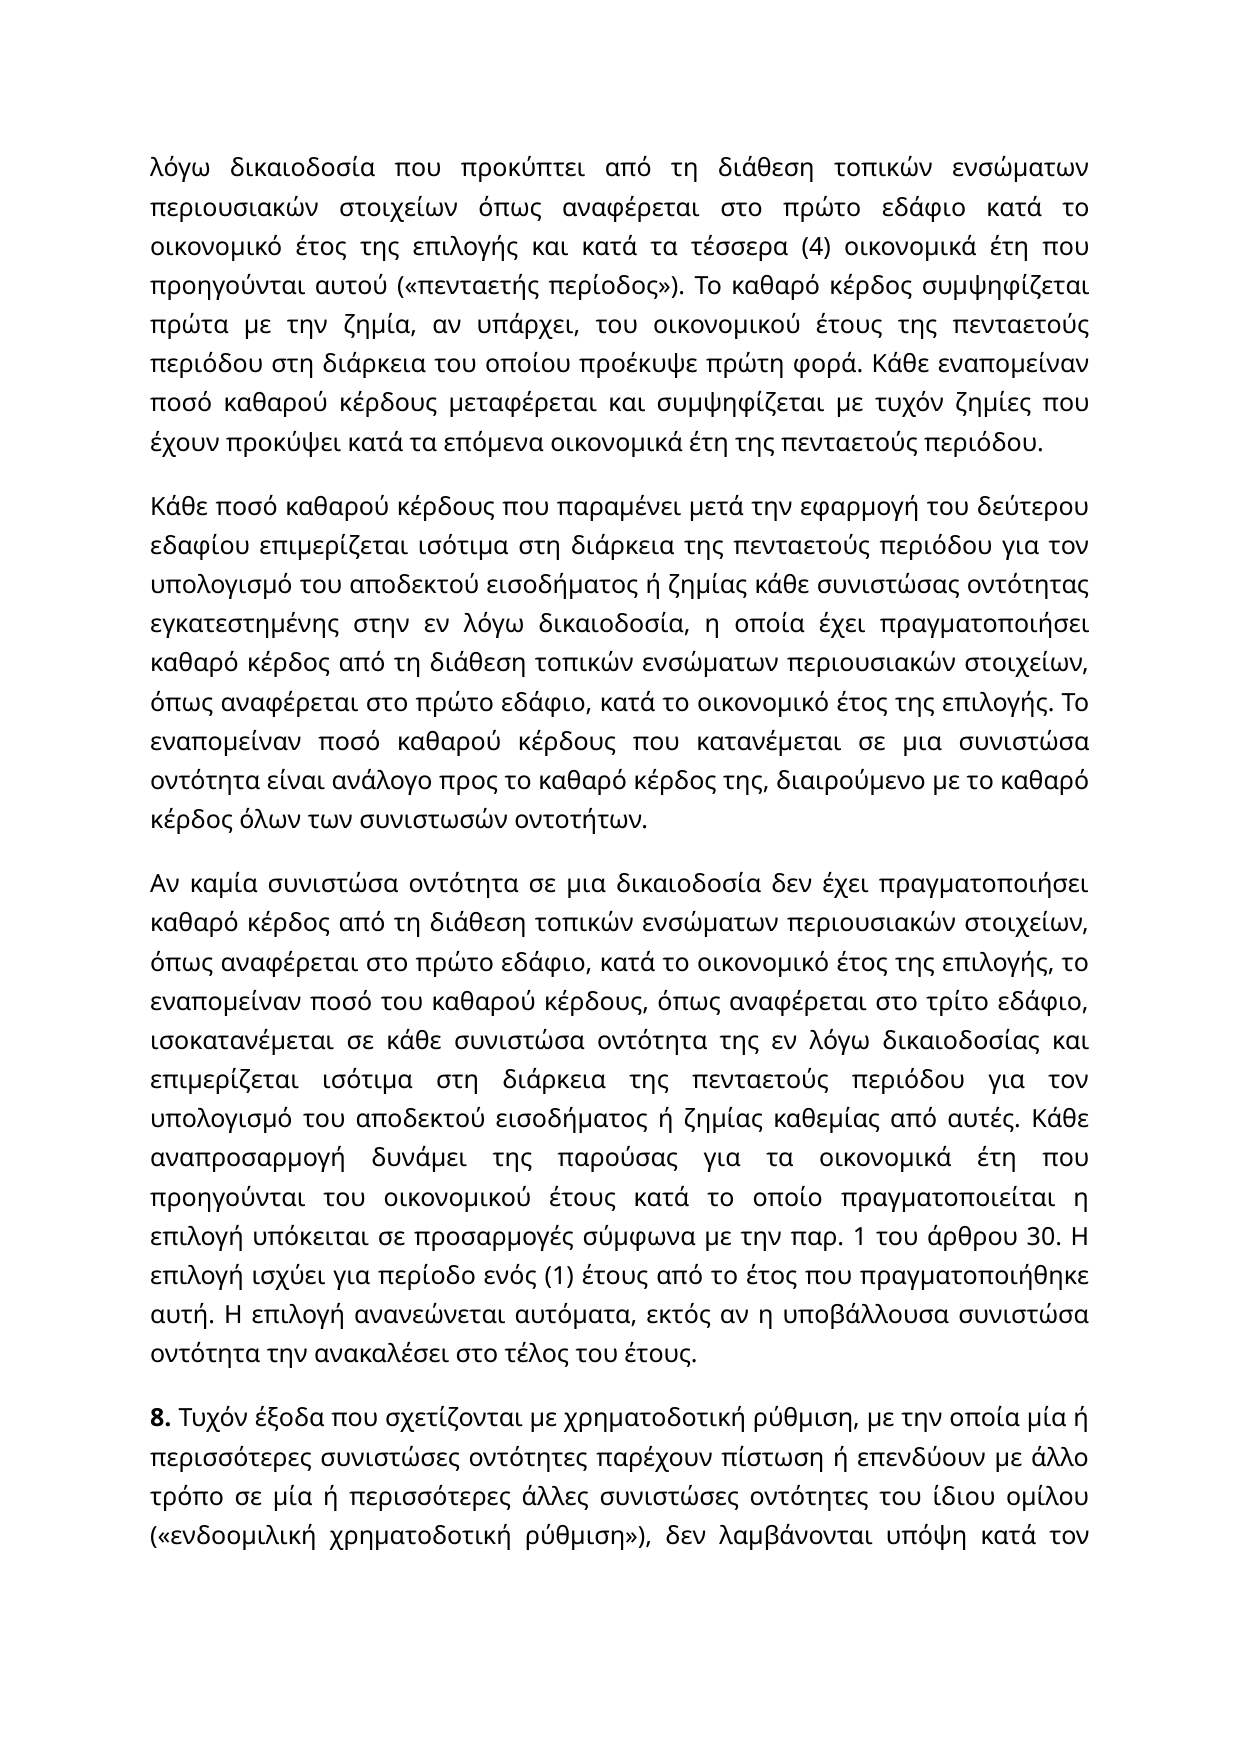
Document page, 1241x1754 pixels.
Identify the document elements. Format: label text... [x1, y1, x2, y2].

text 8. Τυχόν έξοδα που σχετίζονται με χρηματοδοτική ρύθμιση, με την οποία μία ή περισσότερες συνιστώσες οντότητες παρέχουν πίστωση ή επενδύουν με άλλο τρόπο σε μία ή περισσότερες άλλες συνιστώσες οντότητες του ίδιου ομίλου («ενδοομιλική χρηματοδοτική ρύθμιση»), δεν λαμβάνονται υπόψη κατά τον [150, 1400, 1090, 1552]
text Αν καμία συνιστώσα οντότητα σε μια δικαιοδοσία δεν έχει πραγματοποιήσει καθαρό κέρδος από τη διάθεση τοπικών ενσώματων περιουσιακών στοιχείων, όπως αναφέρεται στο πρώτο εδάφιο, κατά το οικονομικό έτος της επιλογής, το εναπομείναν ποσό του καθαρού κέρδους, όπως αναφέρεται στο τρίτο εδάφιο, ισοκατανέμεται σε κάθε συνιστώσα οντότητα της εν λόγω δικαιοδοσίας και επιμερίζεται ισότιμα στη διάρκεια της πενταετούς περιόδου για τον υπολογισμό του αποδεκτού εισοδήματος ή ζημίας καθεμίας από αυτές. Κάθε αναπροσαρμογή δυνάμει της παρούσας για τα οικονομικά έτη που προηγούνται του οικονομικού έτους κατά το οποίο πραγματοποιείται η επιλογή υπόκειται σε προσαρμογές σύμφωνα με την παρ. 1 του άρθρου 30. Η επιλογή ισχύει για περίοδο ενός (1) έτους από το έτος που πραγματοποιήθηκε αυτή. Η επιλογή ανανεώνεται αυτόματα, εκτός αν η υποβάλλουσα συνιστώσα οντότητα την ανακαλέσει στο τέλος του έτους. [150, 866, 1090, 1370]
text λόγω δικαιοδοσία που προκύπτει από τη διάθεση τοπικών ενσώματων περιουσιακών στοιχείων όπως αναφέρεται στο πρώτο εδάφιο κατά το οικονομικό έτος της επιλογής και κατά τα τέσσερα (4) οικονομικά έτη που προηγούνται αυτού («πενταετής περίοδος»). Το καθαρό κέρδος συμψηφίζεται πρώτα με την ζημία, αν υπάρχει, του οικονομικού έτους της πενταετούς περιόδου στη διάρκεια του οποίου προέκυψε πρώτη φορά. Κάθε εναπομείναν ποσό καθαρού κέρδους μεταφέρεται και συμψηφίζεται με τυχόν ζημίες που έχουν προκύψει κατά τα επόμενα οικονομικά έτη της πενταετούς περιόδου. [150, 150, 1090, 458]
text Κάθε ποσό καθαρού κέρδους που παραμένει μετά την εφαρμογή του δεύτερου εδαφίου επιμερίζεται ισότιμα στη διάρκεια της πενταετούς περιόδου για τον υπολογισμό του αποδεκτού εισοδήματος ή ζημίας κάθε συνιστώσας οντότητας εγκατεστημένης στην εν λόγω δικαιοδοσία, η οποία έχει πραγματοποιήσει καθαρό κέρδος από τη διάθεση τοπικών ενσώματων περιουσιακών στοιχείων, όπως αναφέρεται στο πρώτο εδάφιο, κατά το οικονομικό έτος της επιλογής. Το εναπομείναν ποσό καθαρού κέρδους που κατανέμεται σε μια συνιστώσα οντότητα είναι ανάλογο προς το καθαρό κέρδος της, διαιρούμενο με το καθαρό κέρδος όλων των συνιστωσών οντοτήτων. [150, 488, 1090, 836]
